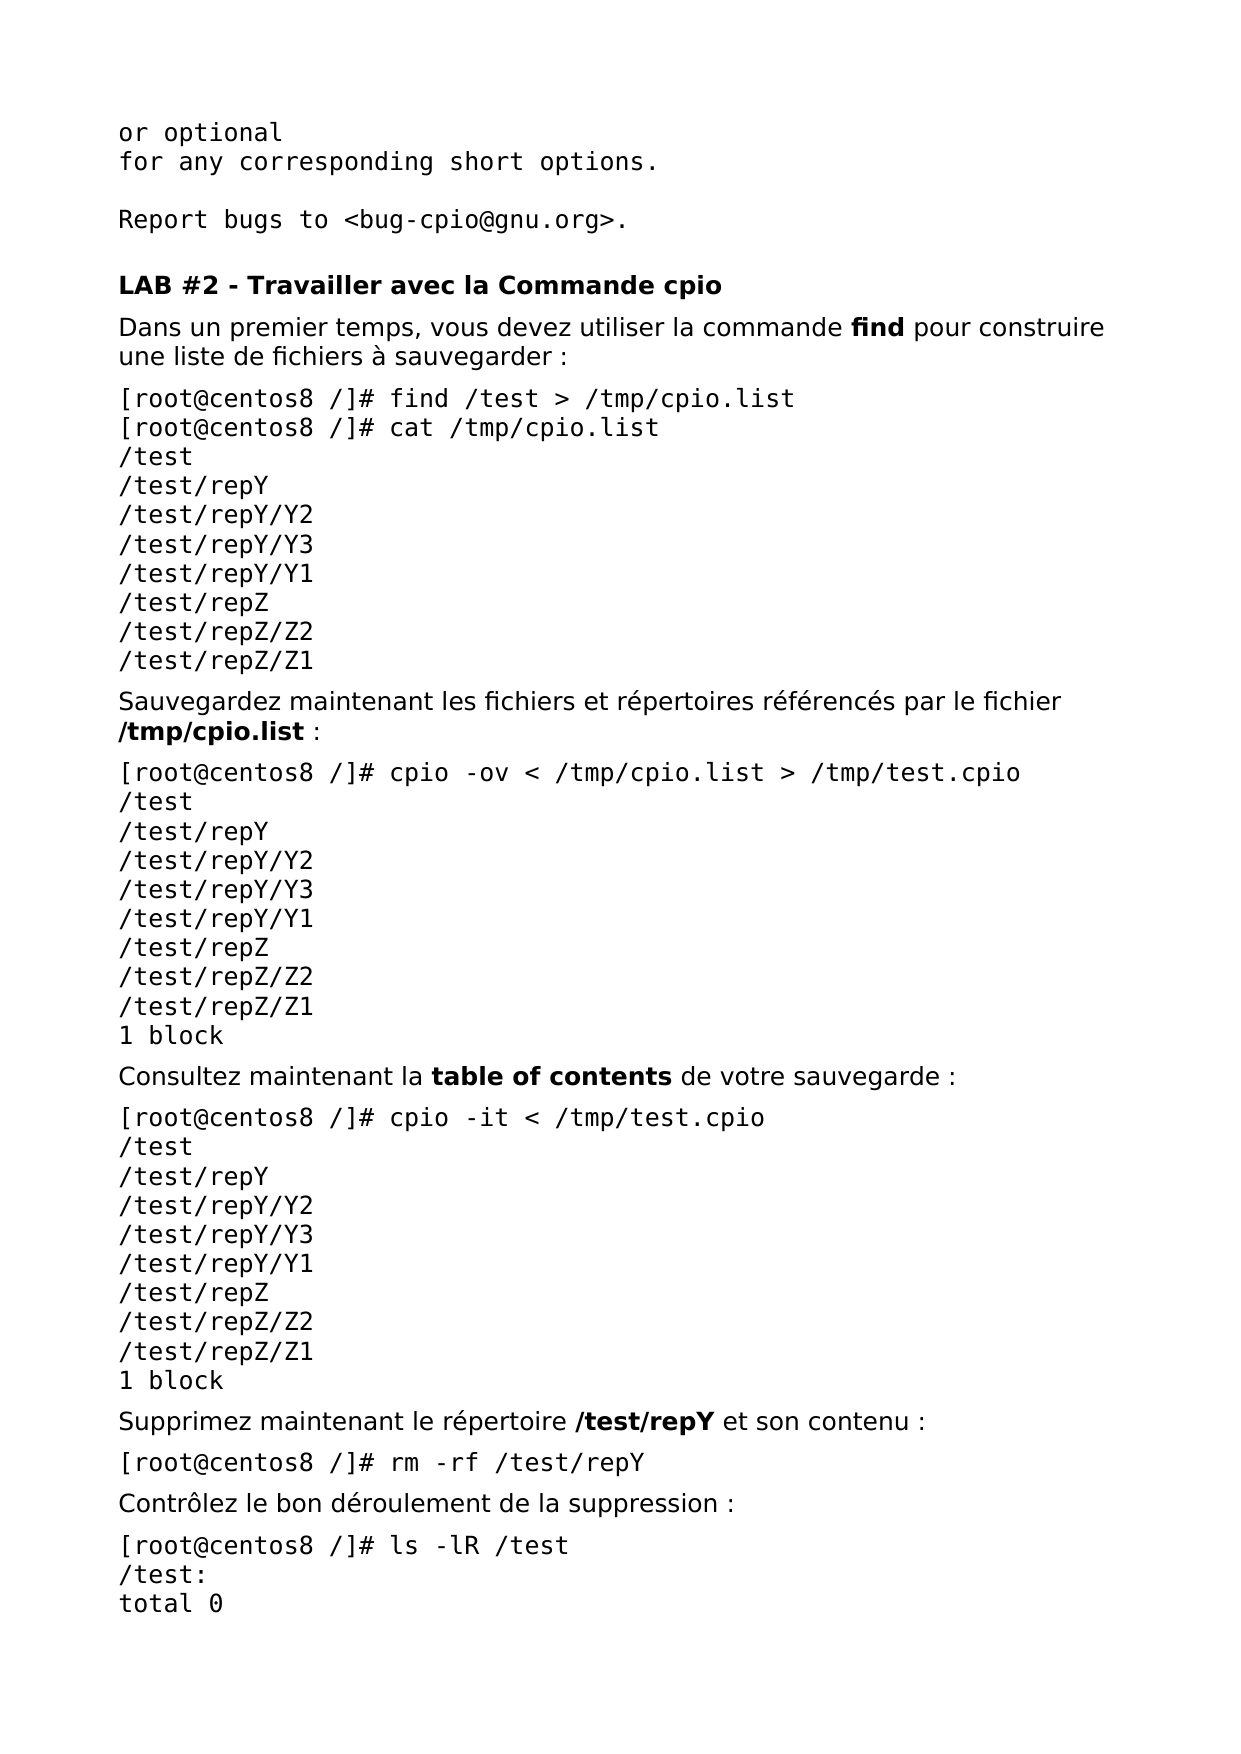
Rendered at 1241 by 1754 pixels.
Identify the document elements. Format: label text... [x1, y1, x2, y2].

text Sauvegardez maintenant les fichiers et répertoires référencés par le fichier /tmp/cpio.list : [118, 687, 1122, 746]
text Contrôlez le bon déroulement de la suppression : [118, 1489, 1122, 1519]
text [root@centos8 /]# rm -rf /test/repY [118, 1448, 1122, 1478]
text Dans un premier temps, vous devez utiliser la commande find pour construire une liste de fichiers à sauvegarder : [118, 313, 1122, 372]
text Consultez maintenant la table of contents de votre sauvegarde : [118, 1062, 1122, 1091]
text [root@centos8 /]# cpio -ov < /tmp/cpio.list > /tmp/test.cpio /test /test/repY /test/repY/Y2 /test/repY/Y3 /test/repY/Y1 /test/repZ /test/repZ/Z2 /test/repZ/Z1 1 block [118, 758, 1122, 1050]
text Supprimez maintenant le répertoire /test/repY et son contenu : [118, 1407, 1122, 1436]
text or optional for any corresponding short options. Report bugs to <bug-cpio@gnu.org>. [118, 118, 1122, 235]
text [root@centos8 /]# cpio -it < /tmp/test.cpio /test /test/repY /test/repY/Y2 /test/repY/Y3 /test/repY/Y1 /test/repZ /test/repZ/Z2 /test/repZ/Z1 1 block [118, 1103, 1122, 1395]
text [root@centos8 /]# ls -lR /test /test: total 0 [118, 1531, 1122, 1619]
subtitle LAB #2 - Travailler avec la Commande cpio [118, 272, 1122, 301]
text [root@centos8 /]# find /test > /tmp/cpio.list [root@centos8 /]# cat /tmp/cpio.list /test /test/repY /test/repY/Y2 /test/repY/Y3 /test/repY/Y1 /test/repZ /test/repZ/Z2 /test/repZ/Z1 [118, 384, 1122, 676]
